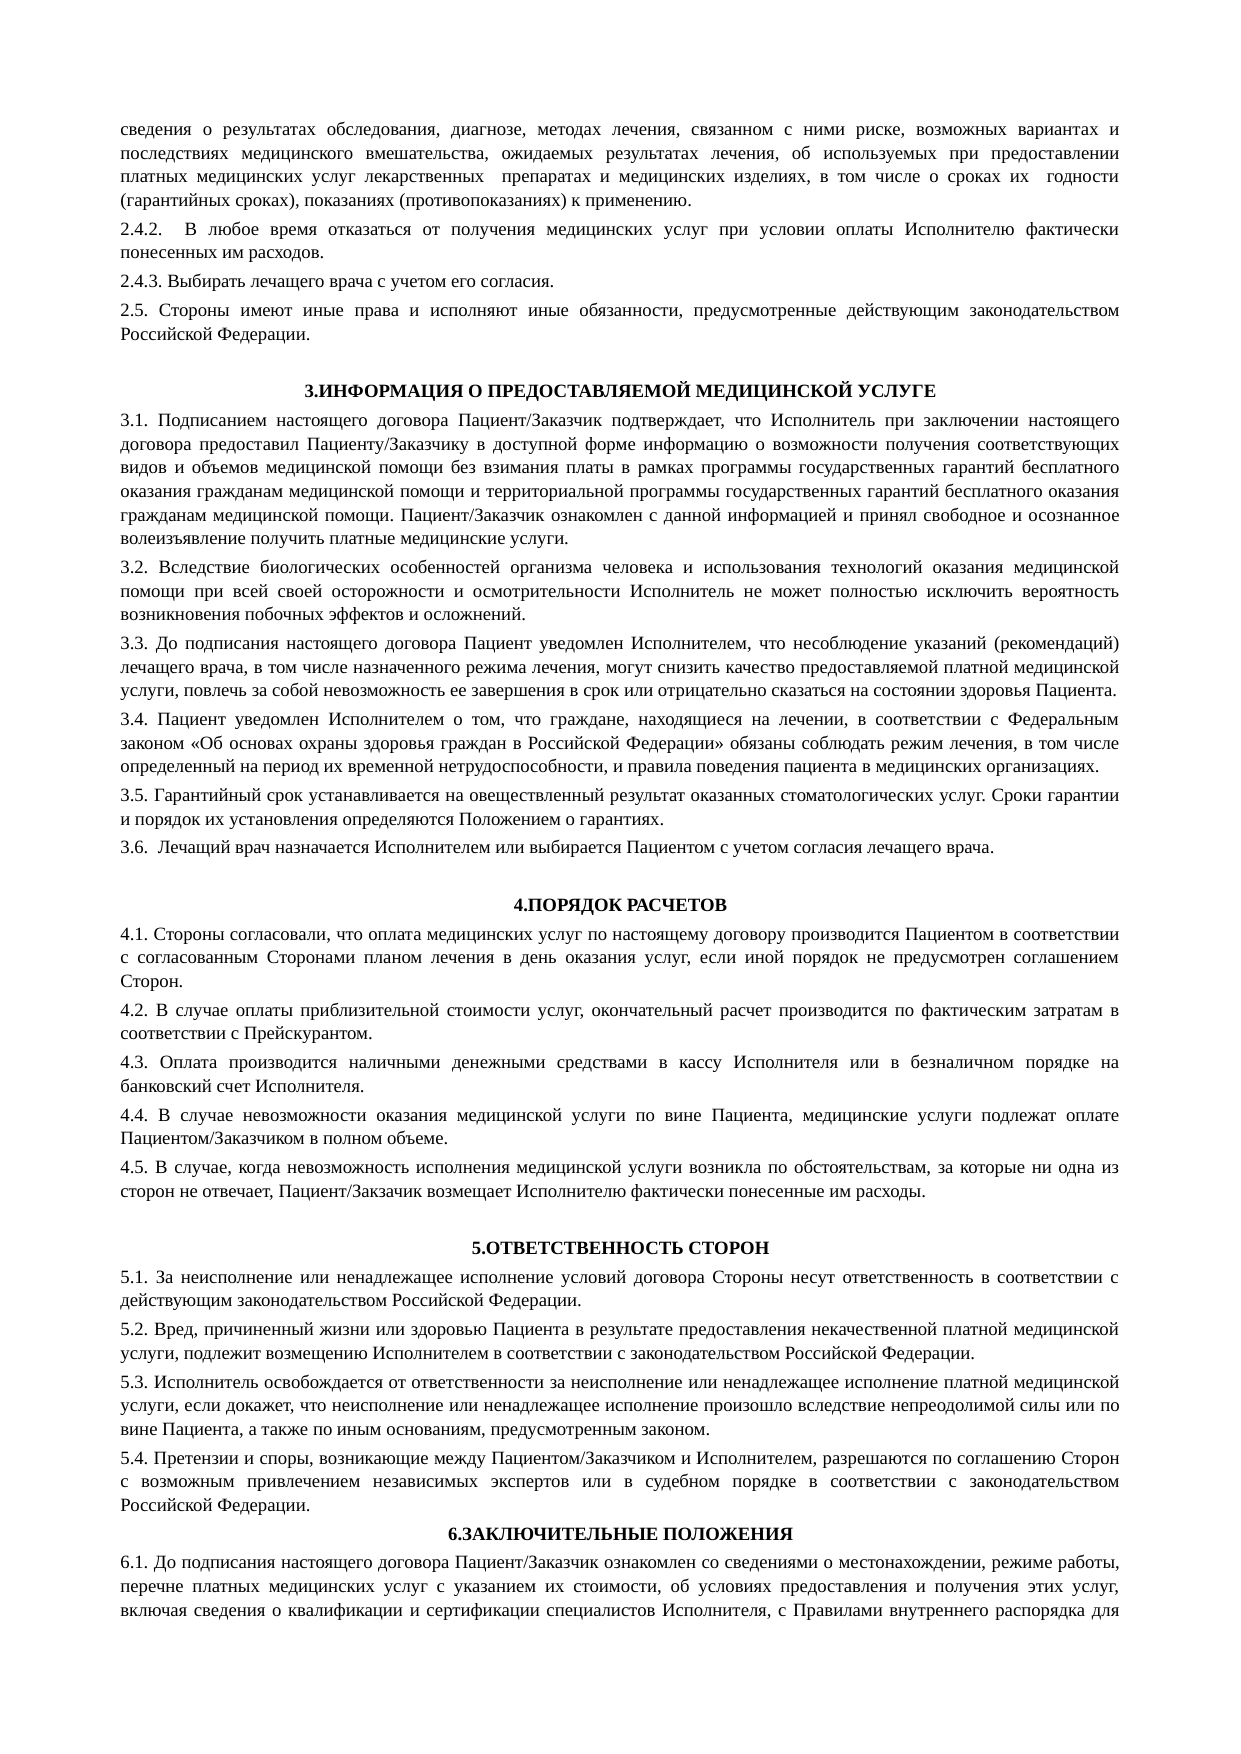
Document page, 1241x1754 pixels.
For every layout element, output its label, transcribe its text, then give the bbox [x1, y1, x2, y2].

text 4.3. Оплата производится наличными денежными средствами в кассу Исполнителя или в безналичном порядке на банковский счет Исполнителя. [120, 1051, 1121, 1096]
text 2.4.3. Выбирать лечащего врача с учетом его согласия. [120, 270, 1121, 292]
text 5.4. Претензии и споры, возникающие между Пациентом/Заказчиком и Исполнителем, разрешаются по соглашению Сторон с возможным привлечением независимых экспертов или в судебном порядке в соответствии с законодательством Российской Федерации. [120, 1447, 1121, 1515]
text 3.6. Лечащий врач назначается Исполнителем или выбирается Пациентом с учетом согласия лечащего врача. [120, 836, 1121, 858]
text 5.3. Исполнитель освобождается от ответственности за неисполнение или ненадлежащее исполнение платной медицинской услуги, если докажет, что неисполнение или ненадлежащее исполнение произошло вследствие непреодолимой силы или по вине Пациента, а также по иным основаниям, предусмотренным законом. [120, 1371, 1121, 1439]
text 3.ИНФОРМАЦИЯ О ПРЕДОСТАВЛЯЕМОЙ МЕДИЦИНСКОЙ УСЛУГЕ [120, 380, 1121, 402]
text 4.5. В случае, когда невозможность исполнения медицинской услуги возникла по обстоятельствам, за которые ни одна из сторон не отвечает, Пациент/Закзачик возмещает Исполнителю фактически понесенные им расходы. [120, 1156, 1121, 1201]
text 4.4. В случае невозможности оказания медицинской услуги по вине Пациента, медицинские услуги подлежат оплате Пациентом/Заказчиком в полном объеме. [120, 1103, 1121, 1149]
text 4.1. Стороны согласовали, что оплата медицинских услуг по настоящему договору производится Пациентом в соответствии с согласованным Сторонами планом лечения в день оказания услуг, если иной порядок не предусмотрен соглашением Сторон. [120, 923, 1121, 991]
text 5.1. За неисполнение или ненадлежащее исполнение условий договора Стороны несут ответственность в соответствии с действующим законодательством Российской Федерации. [120, 1266, 1121, 1311]
text 5.2. Вред, причиненный жизни или здоровью Пациента в результате предоставления некачественной платной медицинской услуги, подлежит возмещению Исполнителем в соответствии с законодательством Российской Федерации. [120, 1318, 1121, 1363]
text 6.ЗАКЛЮЧИТЕЛЬНЫЕ ПОЛОЖЕНИЯ [120, 1523, 1121, 1544]
text 3.3. До подписания настоящего договора Пациент уведомлен Исполнителем, что несоблюдение указаний (рекомендаций) лечащего врача, в том числе назначенного режима лечения, могут снизить качество предоставляемой платной медицинской услуги, повлечь за собой невозможность ее завершения в срок или отрицательно сказаться на состоянии здоровья Пациента. [120, 632, 1121, 701]
text 4.ПОРЯДОК РАСЧЕТОВ [120, 894, 1121, 915]
text 2.5. Стороны имеют иные права и исполняют иные обязанности, предусмотренные действующим законодательством Российской Федерации. [120, 299, 1121, 344]
text 3.1. Подписанием настоящего договора Пациент/Заказчик подтверждает, что Исполнитель при заключении настоящего договора предоставил Пациенту/Заказчику в доступной форме информацию о возможности получения соответствующих видов и объемов медицинской помощи без взимания платы в рамках программы государственных гарантий бесплатного оказания гражданам медицинской помощи и территориальной программы государственных гарантий бесплатного оказания гражданам медицинской помощи. Пациент/Заказчик ознакомлен с данной информацией и принял свободное и осознанное волеизъявление получить платные медицинские услуги. [120, 409, 1121, 549]
text 5.ОТВЕТСТВЕННОСТЬ СТОРОН [120, 1237, 1121, 1258]
text 6.1. До подписания настоящего договора Пациент/Заказчик ознакомлен со сведениями о местонахождении, режиме работы, перечне платных медицинских услуг с указанием их стоимости, об условиях предоставления и получения этих услуг, включая сведения о квалификации и сертификации специалистов Исполнителя, с Правилами внутреннего распорядка для [120, 1551, 1121, 1620]
text 2.4.2. В любое время отказаться от получения медицинских услуг при условии оплаты Исполнителю фактически понесенных им расходов. [120, 218, 1121, 263]
text сведения о результатах обследования, диагнозе, методах лечения, связанном с ними риске, возможных вариантах и последствиях медицинского вмешательства, ожидаемых результатах лечения, об используемых при предоставлении платных медицинских услуг лекарственных препаратах и медицинских изделиях, в том числе о сроках их годности (гарантийных сроках), показаниях (противопоказаниях) к применению. [120, 118, 1121, 211]
text 3.5. Гарантийный срок устанавливается на овеществленный результат оказанных стоматологических услуг. Сроки гарантии и порядок их установления определяются Положением о гарантиях. [120, 784, 1121, 829]
text 3.4. Пациент уведомлен Исполнителем о том, что граждане, находящиеся на лечении, в соответствии с Федеральным законом «Об основах охраны здоровья граждан в Российской Федерации» обязаны соблюдать режим лечения, в том числе определенный на период их временной нетрудоспособности, и правила поведения пациента в медицинских организациях. [120, 708, 1121, 777]
text 3.2. Вследствие биологических особенностей организма человека и использования технологий оказания медицинской помощи при всей своей осторожности и осмотрительности Исполнитель не может полностью исключить вероятность возникновения побочных эффектов и осложнений. [120, 556, 1121, 625]
text 4.2. В случае оплаты приблизительной стоимости услуг, окончательный расчет производится по фактическим затратам в соответствии с Прейскурантом. [120, 999, 1121, 1044]
